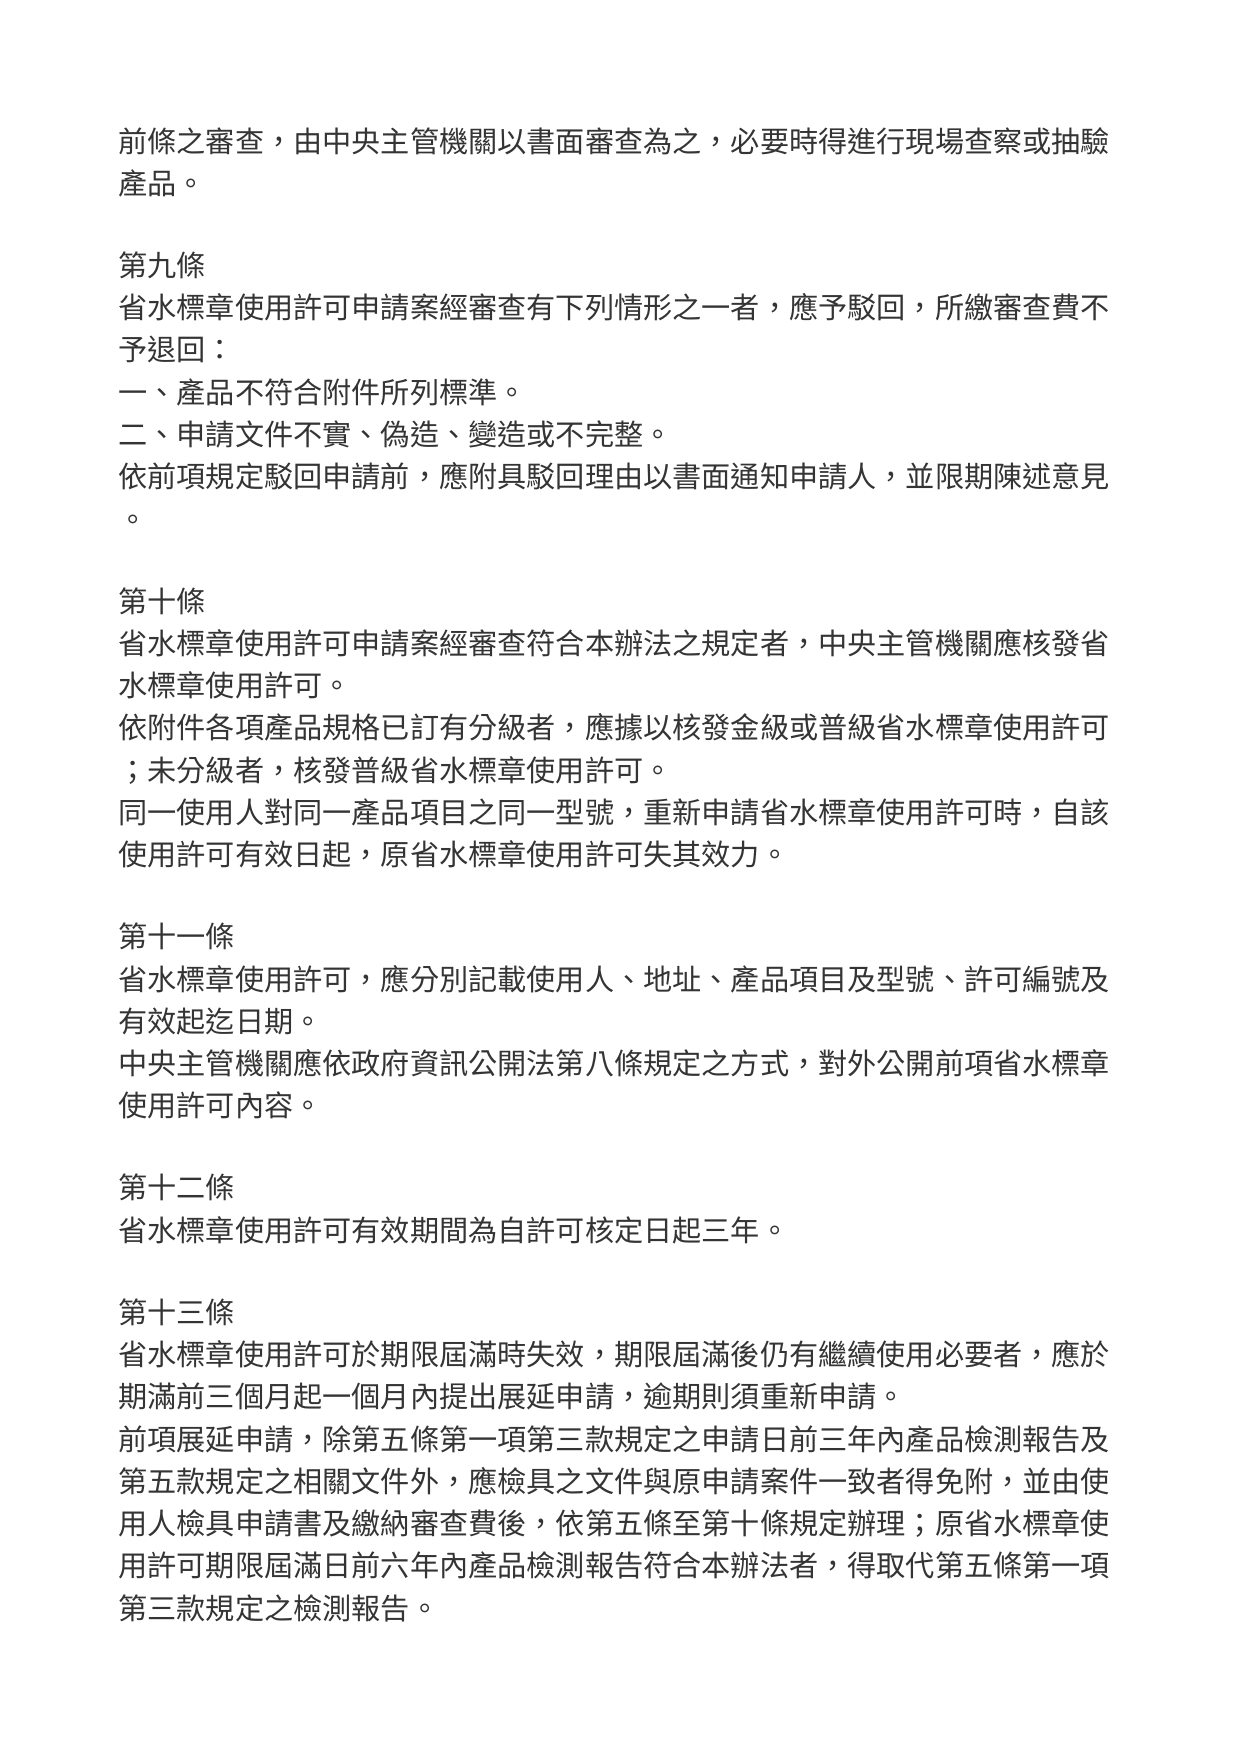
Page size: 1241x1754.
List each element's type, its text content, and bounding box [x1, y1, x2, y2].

text 前條之審查，由中央主管機關以書面審查為之，必要時得進行現場查察或抽驗 產品。 第九條 省水標章使用許可申請案經審查有下列情形之一者，應予駁回，所繳審查費不 予退回： 一、產品不符合附件所列標準。 二、申請文件不實、偽造、變造或不完整。 依前項規定駁回申請前，應附具駁回理由以書面通知申請人，並限期陳述意見 。 第十條 省水標章使用許可申請案經審查符合本辦法之規定者，中央主管機關應核發省 水標章使用許可。 依附件各項產品規格已訂有分級者，應據以核發金級或普級省水標章使用許可 ；未分級者，核發普級省水標章使用許可。 同一使用人對同一產品項目之同一型號，重新申請省水標章使用許可時，自該 使用許可有效日起，原省水標章使用許可失其效力。 第十一條 省水標章使用許可，應分別記載使用人、地址、產品項目及型號、許可編號及 有效起迄日期。 中央主管機關應依政府資訊公開法第八條規定之方式，對外公開前項省水標章 使用許可內容。 第十二條 省水標章使用許可有效期間為自許可核定日起三年。 第十三條 省水標章使用許可於期限屆滿時失效，期限屆滿後仍有繼續使用必要者，應於 期滿前三個月起一個月內提出展延申請，逾期則須重新申請。 前項展延申請，除第五條第一項第三款規定之申請日前三年內產品檢測報告及 第五款規定之相關文件外，應檢具之文件與原申請案件一致者得免附，並由使 用人檢具申請書及繳納審查費後，依第五條至第十條規定辦理；原省水標章使 用許可期限屆滿日前六年內產品檢測報告符合本辦法者，得取代第五條第一項 第三款規定之檢測報告。 [118, 118, 1122, 1628]
